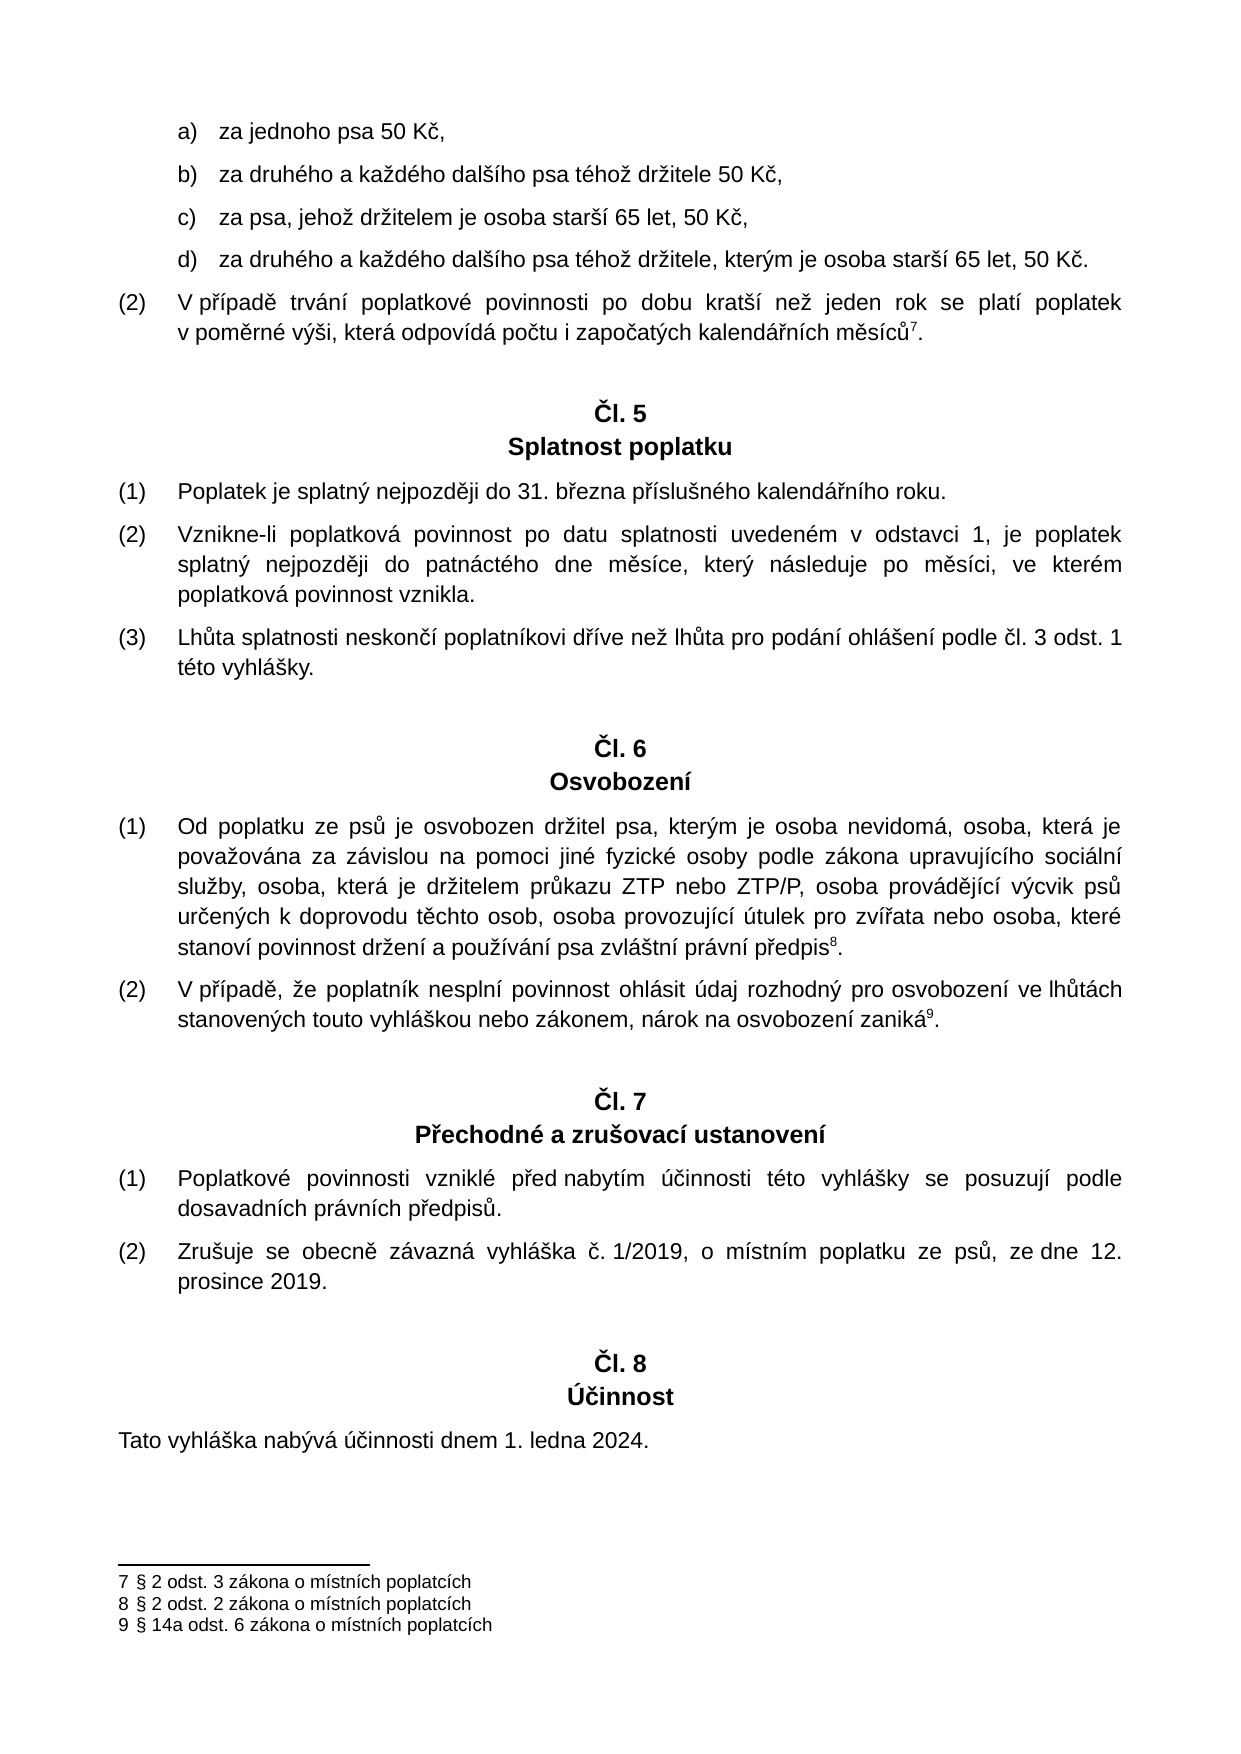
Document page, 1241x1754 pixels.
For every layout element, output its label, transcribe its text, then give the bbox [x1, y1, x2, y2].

list Zrušuje se obecně závazná vyhláška č. 1/2019, o místním poplatku ze psů, ze dne 12. prosince 2019. [118, 1238, 1122, 1295]
list § 2 odst. 3 zákona o místních poplatcích [118, 1571, 1122, 1592]
list za druhého a každého dalšího psa téhož držitele 50 Kč, [177, 161, 1122, 187]
subtitle Čl. 8 Účinnost [118, 1348, 1122, 1410]
list Poplatek je splatný nejpozději do 31. března příslušného kalendářního roku. [118, 478, 1122, 504]
list Vznikne-li poplatková povinnost po datu splatnosti uvedeném v odstavci 1, je poplatek splatný nejpozději do patnáctého dne měsíce, který následuje po měsíci, ve kterém poplatková povinnost vznikla. [118, 521, 1122, 607]
text Tato vyhláška nabývá účinnosti dnem 1. ledna 2024. [118, 1427, 1122, 1453]
subtitle Čl. 7 Přechodné a zrušovací ustanovení [118, 1087, 1122, 1148]
list § 14a odst. 6 zákona o místních poplatcích [118, 1614, 1122, 1635]
subtitle Čl. 5 Splatnost poplatku [118, 399, 1122, 461]
list Poplatkové povinnosti vzniklé před nabytím účinnosti této vyhlášky se posuzují podle dosavadních právních předpisů. [118, 1165, 1122, 1222]
list za jednoho psa 50 Kč, [177, 118, 1122, 144]
list Lhůta splatnosti neskončí poplatníkovi dříve než lhůta pro podání ohlášení podle čl. 3 odst. 1 této vyhlášky. [118, 624, 1122, 680]
subtitle Čl. 6 Osvobození [118, 734, 1122, 796]
list za psa, jehož držitelem je osoba starší 65 let, 50 Kč, [177, 203, 1122, 230]
list V případě trvání poplatkové povinnosti po dobu kratší než jeden rok se platí poplatek v poměrné výši, která odpovídá počtu i započatých kalendářních měsíců. [118, 289, 1122, 346]
list V případě, že poplatník nesplní povinnost ohlásit údaj rozhodný pro osvobození ve lhůtách stanovených touto vyhláškou nebo zákonem, nárok na osvobození zaniká. [118, 976, 1122, 1033]
list Od poplatku ze psů je osvobozen držitel psa, kterým je osoba nevidomá, osoba, která je považována za závislou na pomoci jiné fyzické osoby podle zákona upravujícího sociální služby, osoba, která je držitelem průkazu ZTP nebo ZTP/P, osoba provádějící výcvik psů určených k doprovodu těchto osob, osoba provozující útulek pro zvířata nebo osoba, které stanoví povinnost držení a používání psa zvláštní právní předpis. [118, 813, 1122, 960]
list § 2 odst. 2 zákona o místních poplatcích [118, 1592, 1122, 1614]
list za druhého a každého dalšího psa téhož držitele, kterým je osoba starší 65 let, 50 Kč. [177, 246, 1122, 273]
